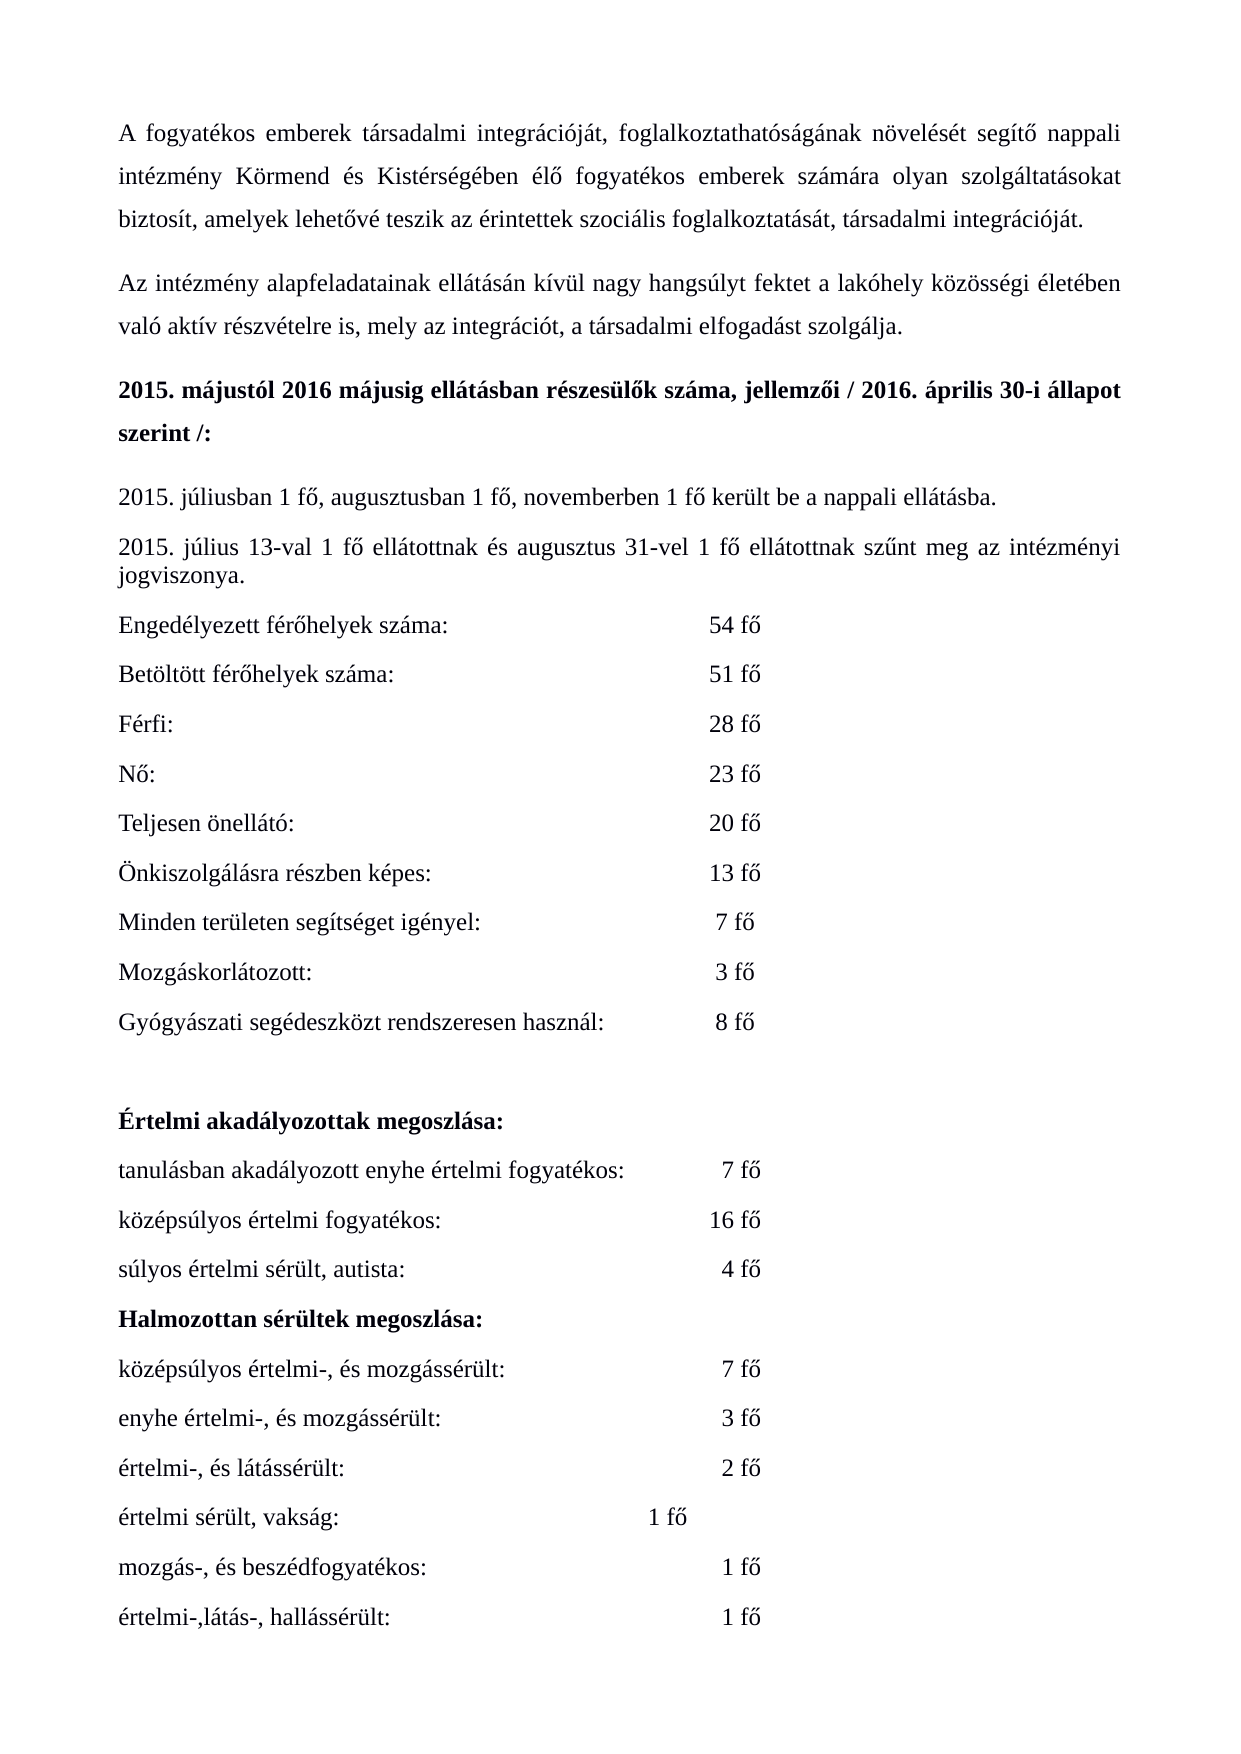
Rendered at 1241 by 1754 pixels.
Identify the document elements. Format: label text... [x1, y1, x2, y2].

text Minden területen segítséget igényel: 7 fő [118, 908, 1122, 937]
text Engedélyezett férőhelyek száma: 54 fő [118, 610, 1122, 639]
text 2015. júliusban 1 fő, augusztusban 1 fő, novemberben 1 fő került be a nappali ellátásba. [118, 482, 1122, 511]
text Gyógyászati segédeszközt rendszeresen használ: 8 fő [118, 1007, 1122, 1036]
text értelmi-,látás-, hallássérült: 1 fő [118, 1602, 1122, 1631]
text Értelmi akadályozottak megoszlása: [118, 1106, 1122, 1135]
text Betöltött férőhelyek száma: 51 fő [118, 660, 1122, 689]
text Mozgáskorlátozott: 3 fő [118, 957, 1122, 986]
text enyhe értelmi-, és mozgássérült: 3 fő [118, 1404, 1122, 1432]
text 2015. július 13-val 1 fő ellátottnak és augusztus 31-vel 1 fő ellátottnak szűnt meg az intézményi jogviszonya. [118, 532, 1122, 589]
text középsúlyos értelmi fogyatékos: 16 fő [118, 1205, 1122, 1234]
text súlyos értelmi sérült, autista: 4 fő [118, 1255, 1122, 1284]
text Az intézmény alapfeladatainak ellátásán kívül nagy hangsúlyt fektet a lakóhely közösségi életében való aktív részvételre is, mely az integrációt, a társadalmi elfogadást szolgálja. [118, 268, 1122, 340]
text értelmi-, és látássérült: 2 fő [118, 1453, 1122, 1482]
text Férfi: 28 fő [118, 709, 1122, 738]
text A fogyatékos emberek társadalmi integrációját, foglalkoztathatóságának növelését segítő nappali intézmény Körmend és Kistérségében élő fogyatékos emberek számára olyan szolgáltatásokat biztosít, amelyek lehetővé teszik az érintettek szociális foglalkoztatását, társadalmi integrációját. [118, 118, 1122, 233]
text Önkiszolgálásra részben képes: 13 fő [118, 858, 1122, 887]
text Halmozottan sérültek megoszlása: [118, 1304, 1122, 1333]
text 2015. májustól 2016 májusig ellátásban részesülők száma, jellemzői / 2016. április 30-i állapot szerint /: [118, 375, 1122, 447]
text tanulásban akadályozott enyhe értelmi fogyatékos: 7 fő [118, 1156, 1122, 1184]
text Teljesen önellátó: 20 fő [118, 809, 1122, 837]
text középsúlyos értelmi-, és mozgássérült: 7 fő [118, 1354, 1122, 1383]
text értelmi sérült, vakság: 1 fő [118, 1503, 1122, 1532]
text Nő: 23 fő [118, 759, 1122, 788]
text mozgás-, és beszédfogyatékos: 1 fő [118, 1552, 1122, 1581]
